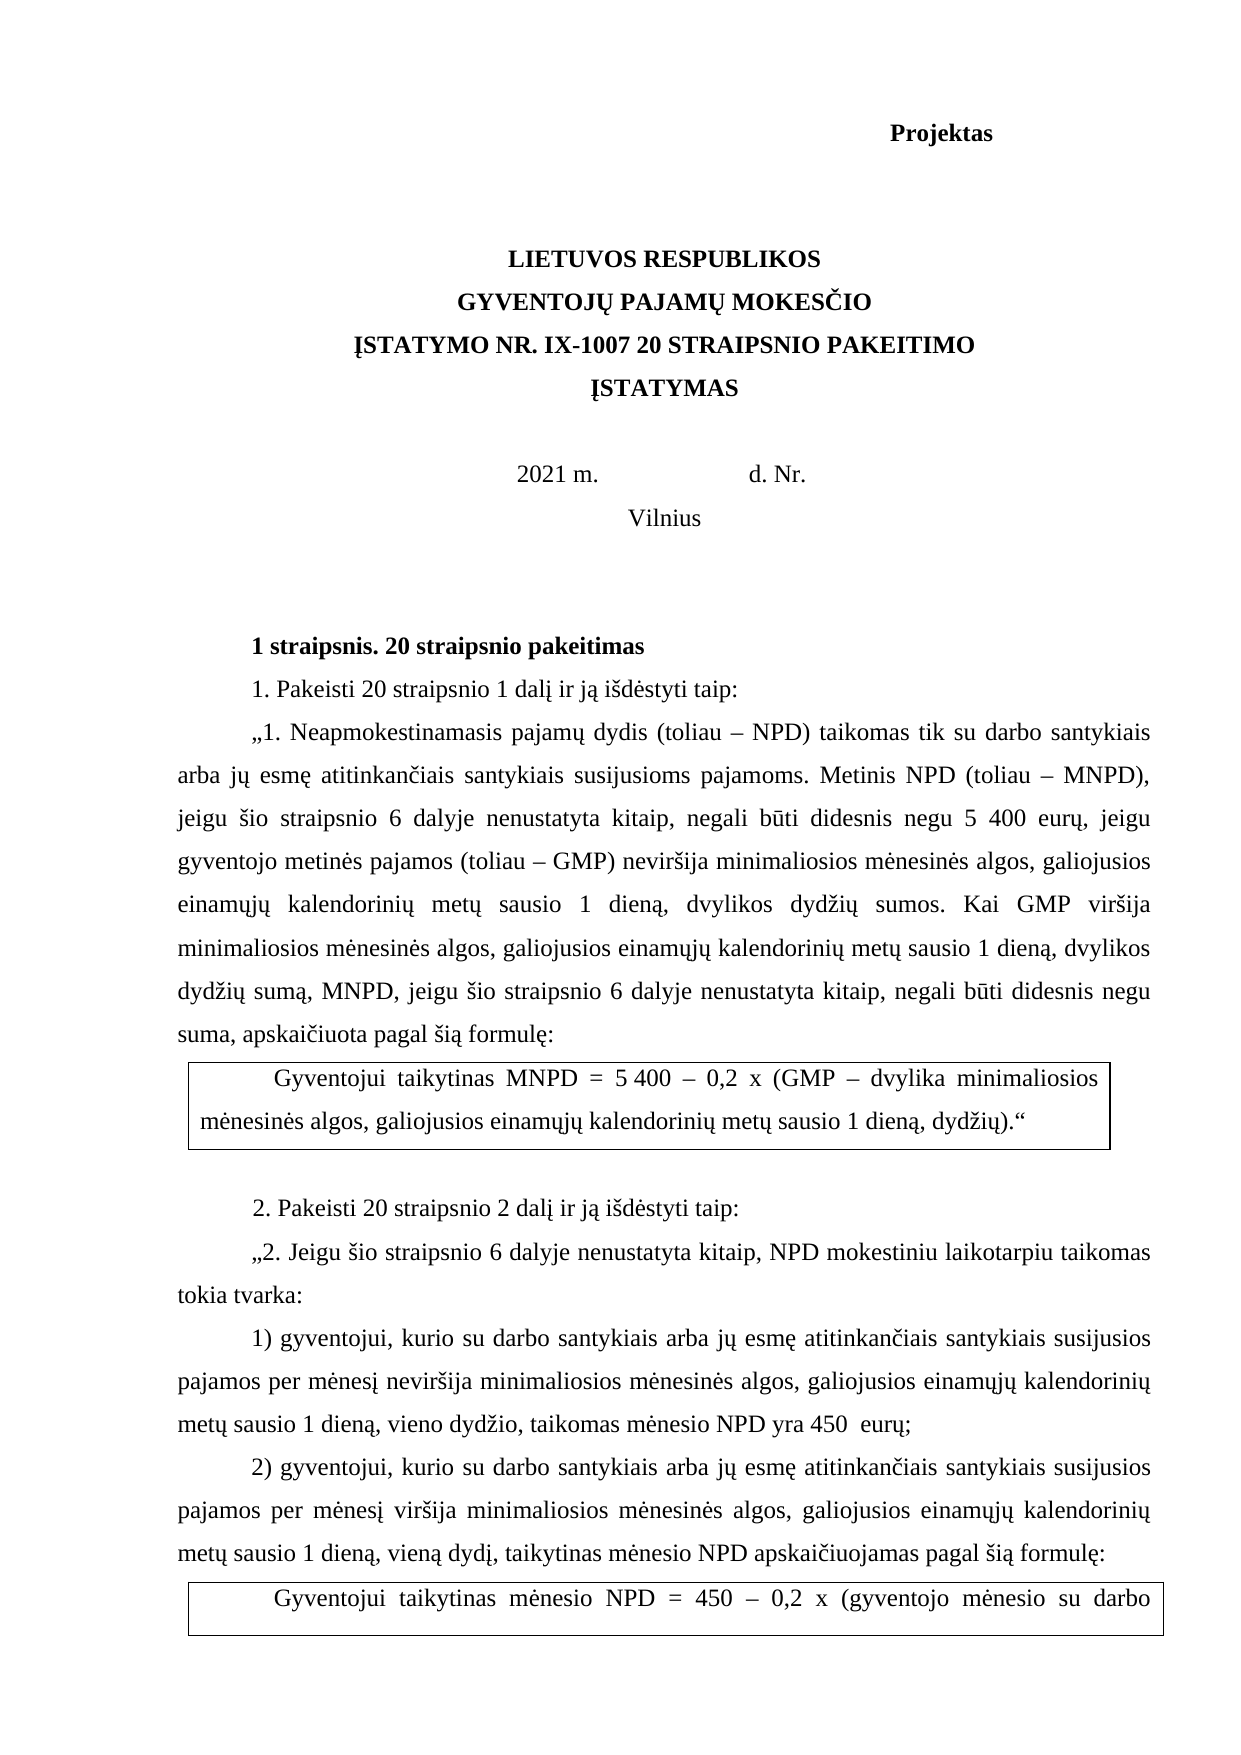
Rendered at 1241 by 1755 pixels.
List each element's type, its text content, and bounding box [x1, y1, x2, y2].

text „2. Jeigu šio straipsnio 6 dalyje nenustatyta kitaip, NPD mokestiniu laikotarpiu taikomas tokia tvarka: [177, 1237, 1152, 1308]
text projektas [177, 118, 1152, 147]
text 2. Pakeisti 20 straipsnio 2 dalį ir ją išdėstyti taip: [177, 1193, 1152, 1222]
text ĮSTATYMO NR. IX-1007 20 STRAIPSNIO PAKEITIMO [177, 330, 1152, 359]
text GYVENTOJŲ PAJAMŲ MOKESČIO [177, 287, 1152, 316]
table_header Gyventojui taikytinas MNPD = 5 400 – 0,2 x (GMP – dvylika minimaliosios mėnesinės algos, galiojusios einamųjų kalendorinių metų sausio 1 dieną, dydžių).“ [189, 1063, 1109, 1149]
text „1. Neapmokestinamasis pajamų dydis (toliau – NPD) taikomas tik su darbo santykiais arba jų esmę atitinkančiais santykiais susijusioms pajamoms. Metinis NPD (toliau – MNPD), jeigu šio straipsnio 6 dalyje nenustatyta kitaip, negali būti didesnis negu 5 400 eurų, jeigu gyventojo metinės pajamos (toliau – GMP) neviršija minimaliosios mėnesinės algos, galiojusios einamųjų kalendorinių metų sausio 1 dieną, dvylikos dydžių sumos. Kai GMP viršija minimaliosios mėnesinės algos, galiojusios einamųjų kalendorinių metų sausio 1 dieną, dvylikos dydžių sumą, MNPD, jeigu šio straipsnio 6 dalyje nenustatyta kitaip, negali būti didesnis negu suma, apskaičiuota pagal šią formulę: [177, 717, 1152, 1048]
table_header Gyventojui taikytinas mėnesio NPD = 450 – 0,2 x (gyventojo mėnesio su darbo [189, 1583, 1163, 1635]
text ĮSTATYMAS [177, 373, 1152, 402]
text 1 straipsnis. 20 straipsnio pakeitimas [177, 631, 1152, 659]
text 2021 m. d. Nr. [177, 459, 1152, 488]
text 1. Pakeisti 20 straipsnio 1 dalį ir ją išdėstyti taip: [177, 674, 1152, 703]
text LIETUVOS RESPUBLIKOS [177, 244, 1152, 273]
text Vilnius [177, 503, 1152, 531]
text 1) gyventojui, kurio su darbo santykiais arba jų esmę atitinkančiais santykiais susijusios pajamos per mėnesį neviršija minimaliosios mėnesinės algos, galiojusios einamųjų kalendorinių metų sausio 1 dieną, vieno dydžio, taikomas mėnesio NPD yra 450 eurų; [177, 1323, 1152, 1438]
text 2) gyventojui, kurio su darbo santykiais arba jų esmę atitinkančiais santykiais susijusios pajamos per mėnesį viršija minimaliosios mėnesinės algos, galiojusios einamųjų kalendorinių metų sausio 1 dieną, vieną dydį, taikytinas mėnesio NPD apskaičiuojamas pagal šią formulę: [177, 1452, 1152, 1567]
